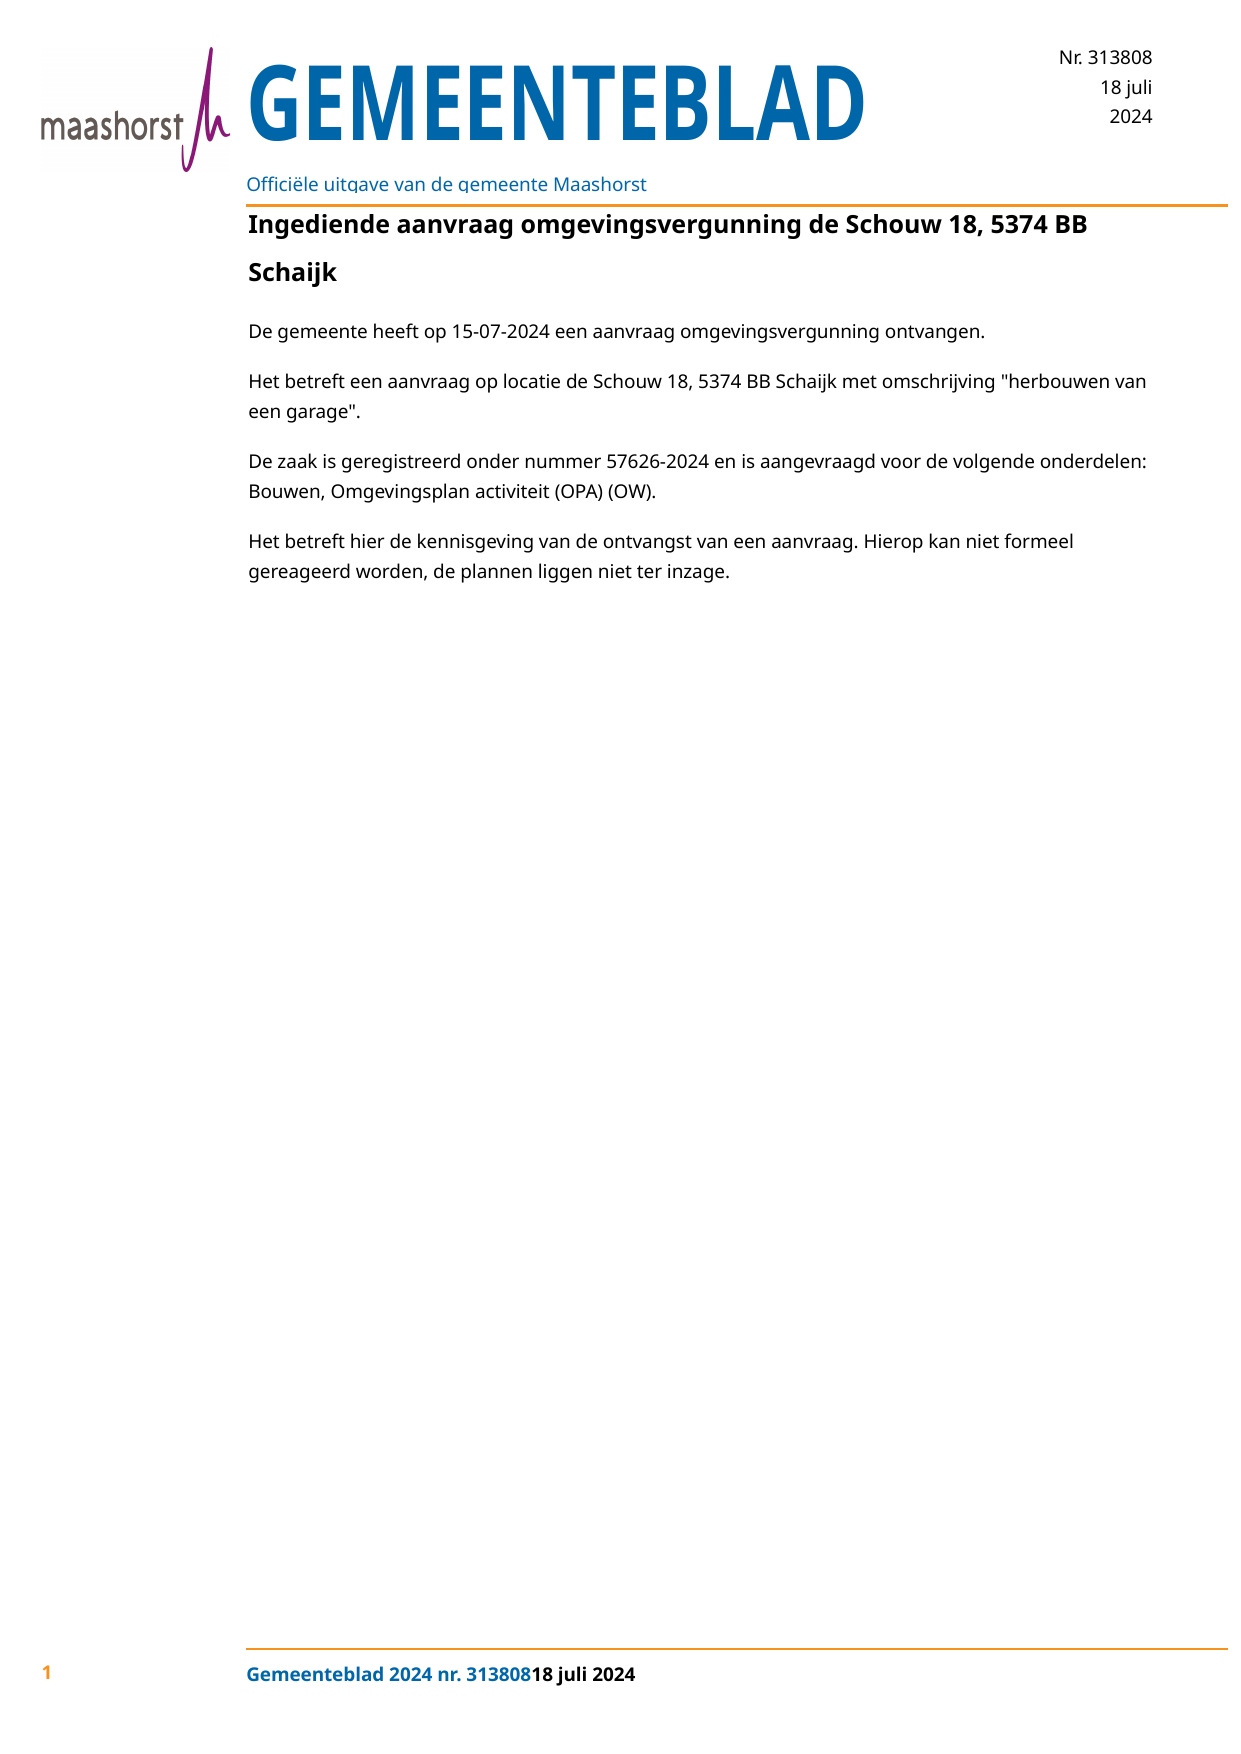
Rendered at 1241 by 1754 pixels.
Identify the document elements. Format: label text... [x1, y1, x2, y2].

picture [41, 47, 231, 172]
text Het betreft een aanvraag op locatie de Schouw 18, 5374 BB Schaijk met omschrijving "herbouwen van een garage". [248, 368, 1152, 424]
text Het betreft hier de kennisgeving van de ontvangst van een aanvraag. Hierop kan niet formeel gereageerd worden, de plannen liggen niet ter inzage. [248, 528, 1152, 584]
text De gemeente heeft op 15-07-2024 een aanvraag omgevingsvergunning ontvangen. [248, 318, 1152, 344]
text Ingediende aanvraag omgevingsvergunning de Schouw 18, 5374 BB Schaijk [248, 207, 1152, 288]
text De zaak is geregistreerd onder nummer 57626-2024 en is aangevraagd voor de volgende onderdelen: Bouwen, Omgevingsplan activiteit (OPA) (OW). [248, 448, 1152, 504]
